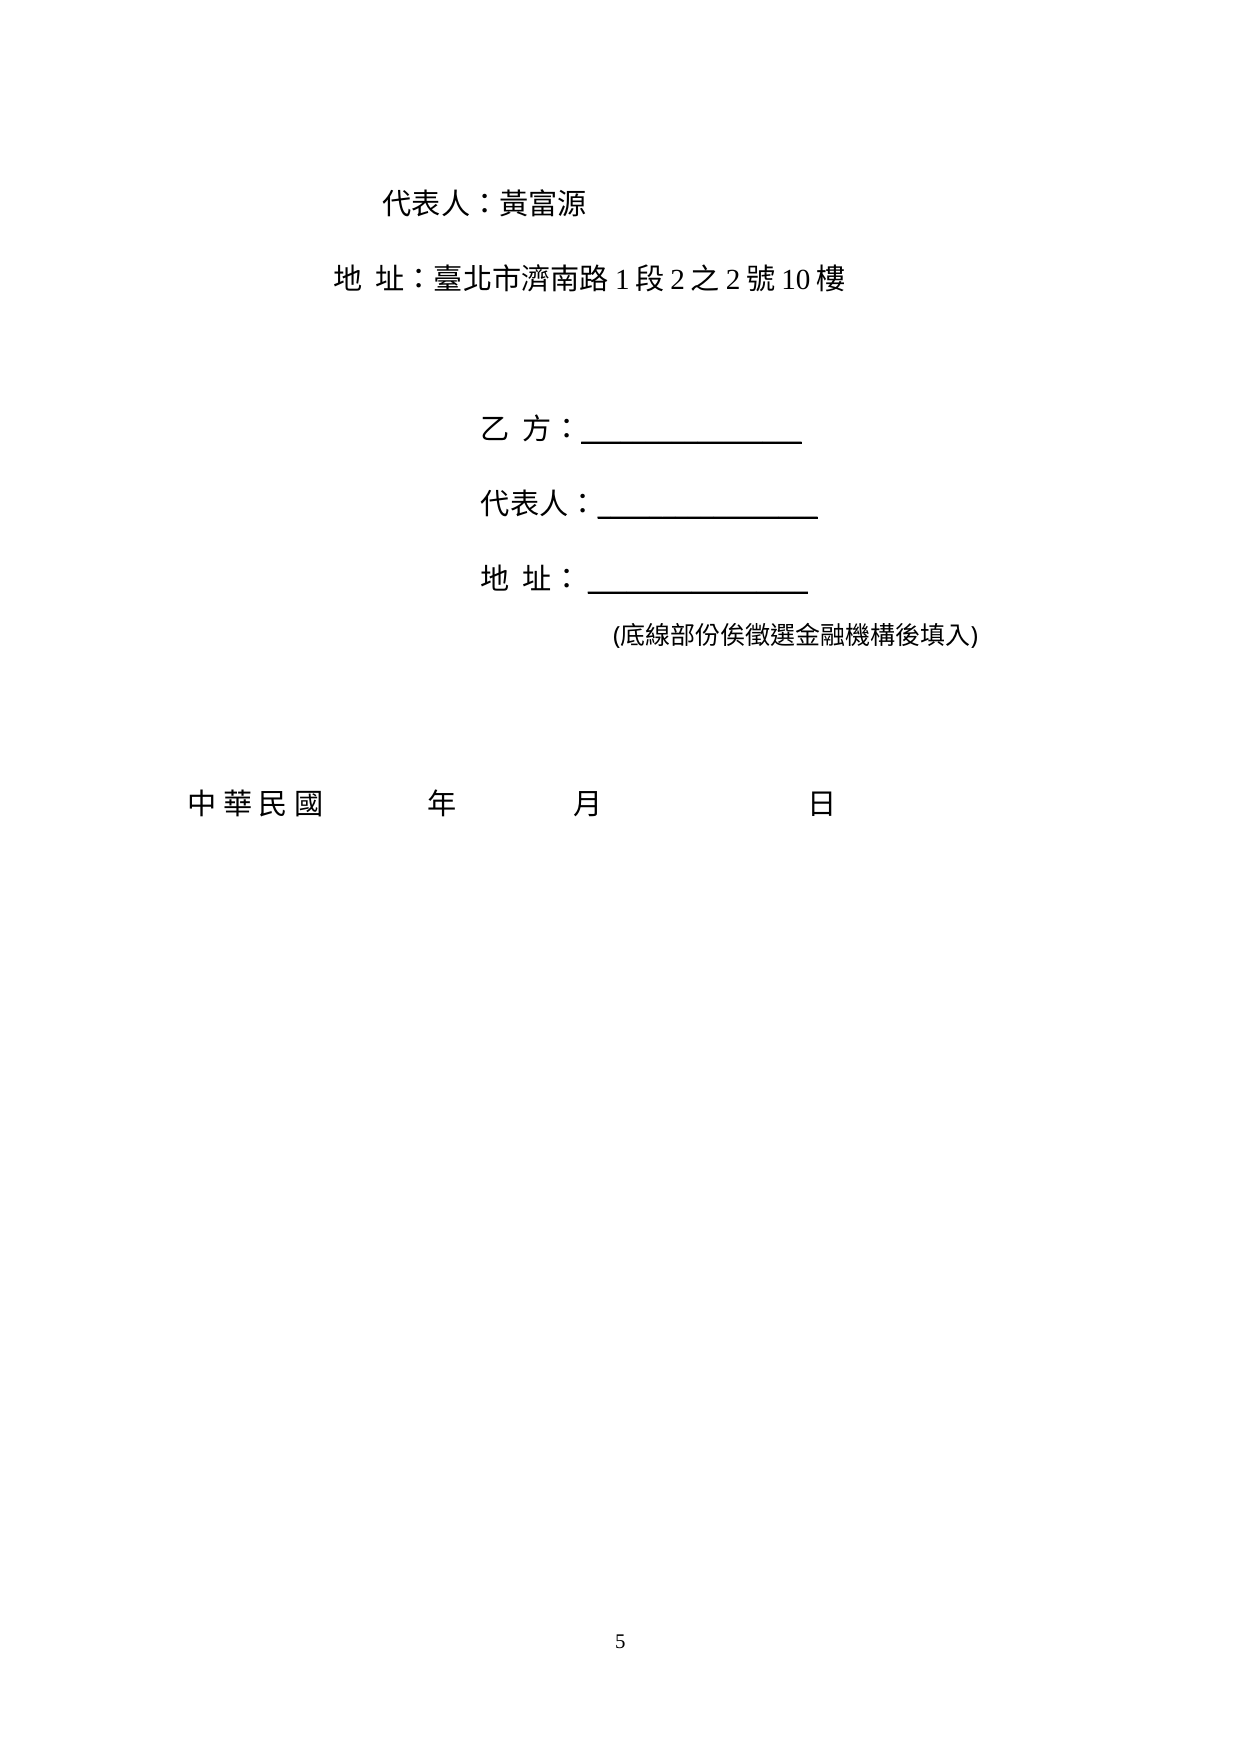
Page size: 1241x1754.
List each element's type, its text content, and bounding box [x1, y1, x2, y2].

text 中 華 民 國 年 月 日 [187, 764, 1053, 839]
text 地 址：臺北市濟南路1段2之2號10樓 [187, 239, 1053, 314]
text 地 址： _________________ [187, 539, 1053, 614]
text 乙 方：_________________ [187, 389, 1053, 464]
text 代表人：黃富源 [187, 164, 1053, 239]
text (底線部份俟徵選金融機構後填入) [187, 614, 978, 652]
text 代表人：_________________ [187, 464, 1053, 539]
